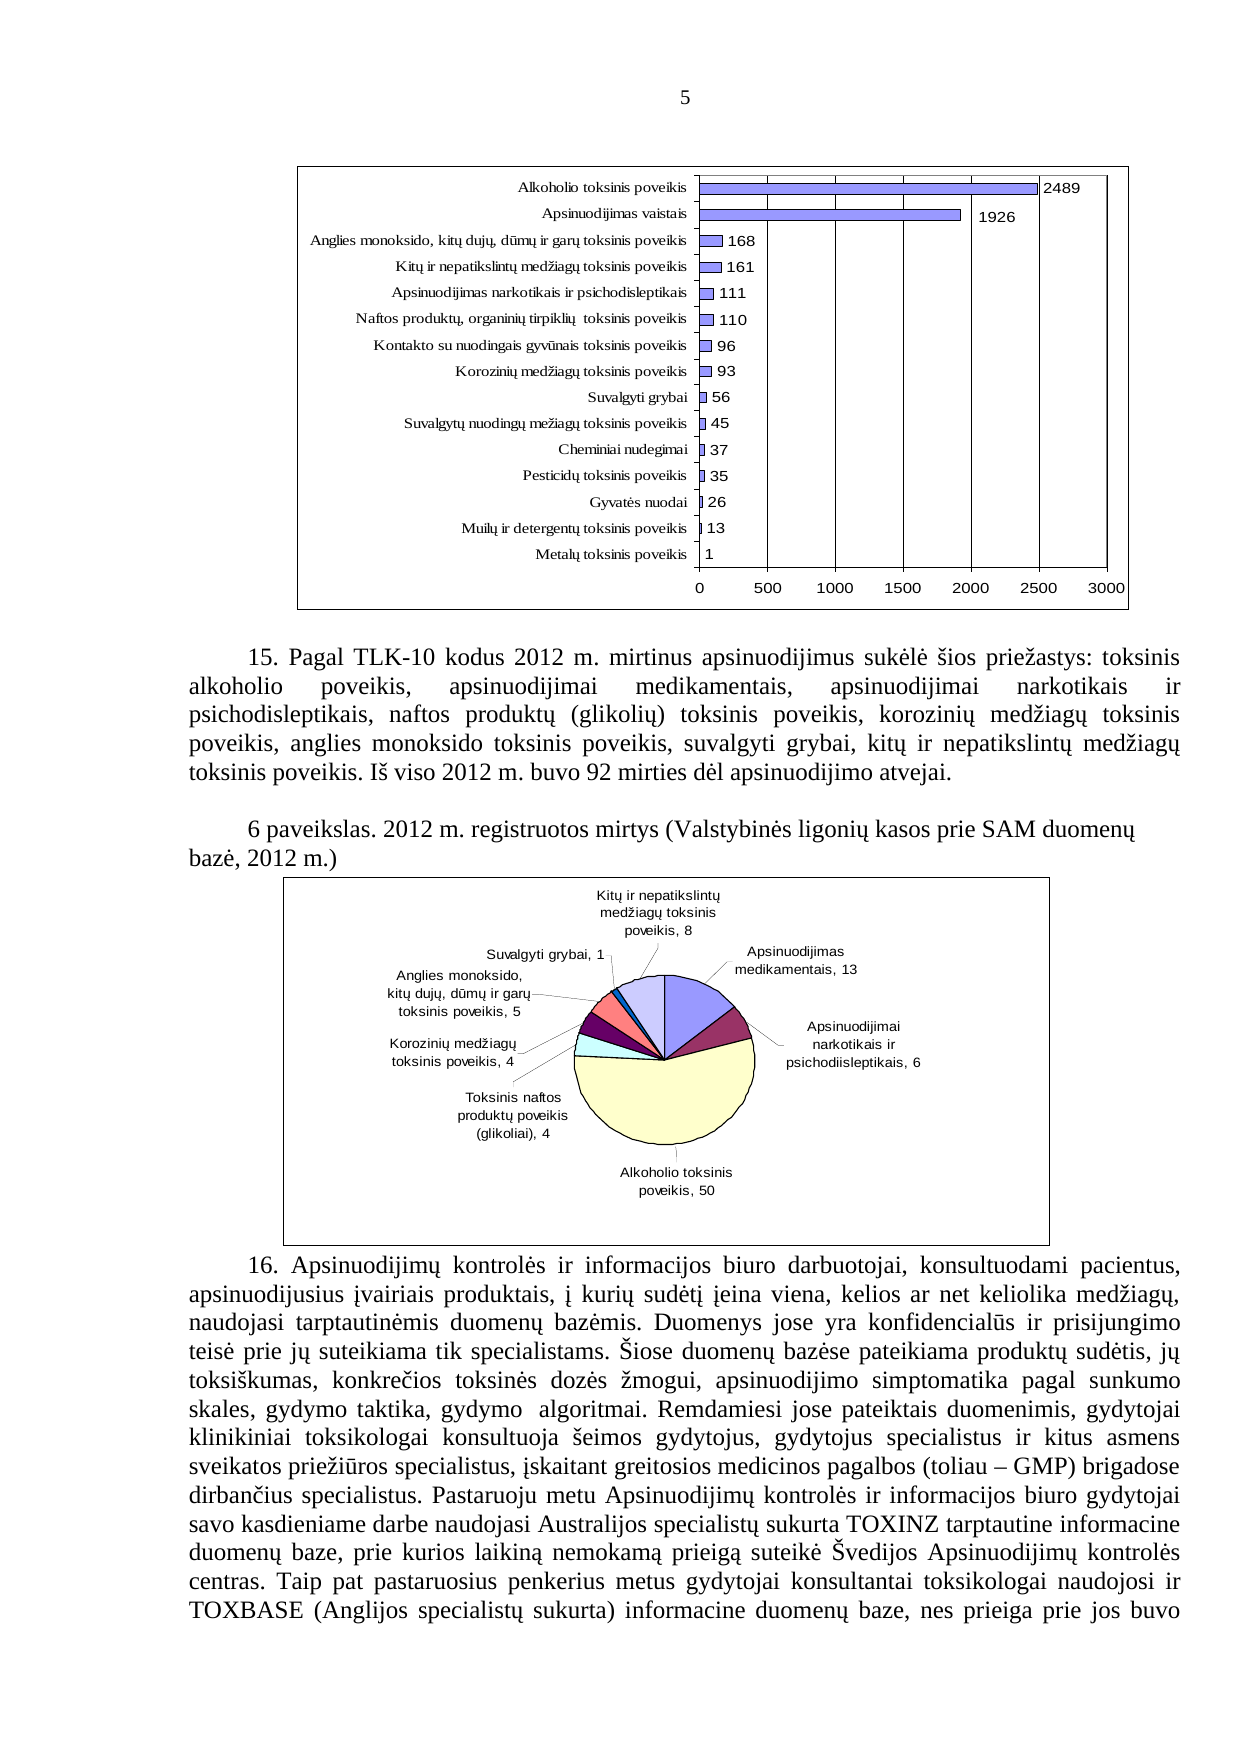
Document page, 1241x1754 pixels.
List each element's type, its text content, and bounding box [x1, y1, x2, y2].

text 16. Apsinuodijimų kontrolės ir informacijos biuro darbuotojai, konsultuodami pacientus, apsinuodijusius įvairiais produktais, į kurių sudėtį įeina viena, kelios ar net keliolika medžiagų, naudojasi tarptautinėmis duomenų bazėmis. Duomenys jose yra konfidencialūs ir prisijungimo teisė prie jų suteikiama tik specialistams. Šiose duomenų bazėse pateikiama produktų sudėtis, jų toksiškumas, konkrečios toksinės dozės žmogui, apsinuodijimo simptomatika pagal sunkumo skales, gydymo taktika, gydymo algoritmai. Remdamiesi jose pateiktais duomenimis, gydytojai klinikiniai toksikologai konsultuoja šeimos gydytojus, gydytojus specialistus ir kitus asmens sveikatos priežiūros specialistus, įskaitant greitosios medicinos pagalbos (toliau – GMP) brigadose dirbančius specialistus. Pastaruoju metu Apsinuodijimų kontrolės ir informacijos biuro gydytojai savo kasdieniame darbe naudojasi Australijos specialistų sukurta TOXINZ tarptautine informacine duomenų baze, prie kurios laikiną nemokamą prieigą suteikė Švedijos Apsinuodijimų kontrolės centras. Taip pat pastaruosius penkerius metus gydytojai konsultantai toksikologai naudojosi ir TOXBASE (Anglijos specialistų sukurta) informacine duomenų baze, nes prieiga prie jos buvo [188, 1250, 1181, 1624]
text 15. Pagal TLK-10 kodus 2012 m. mirtinus apsinuodijimus sukėlė šios priežastys: toksinis alkoholio poveikis, apsinuodijimai medikamentais, apsinuodijimai narkotikais ir psichodisleptikais, naftos produktų (glikolių) toksinis poveikis, korozinių medžiagų toksinis poveikis, anglies monoksido toksinis poveikis, suvalgyti grybai, kitų ir nepatikslintų medžiagų toksinis poveikis. Iš viso 2012 m. buvo 92 mirties dėl apsinuodijimo atvejai. [188, 642, 1181, 786]
text 6 paveikslas. 2012 m. registruotos mirtys (Valstybinės ligonių kasos prie SAM duomenų bazė, 2012 m.) [188, 814, 1181, 872]
